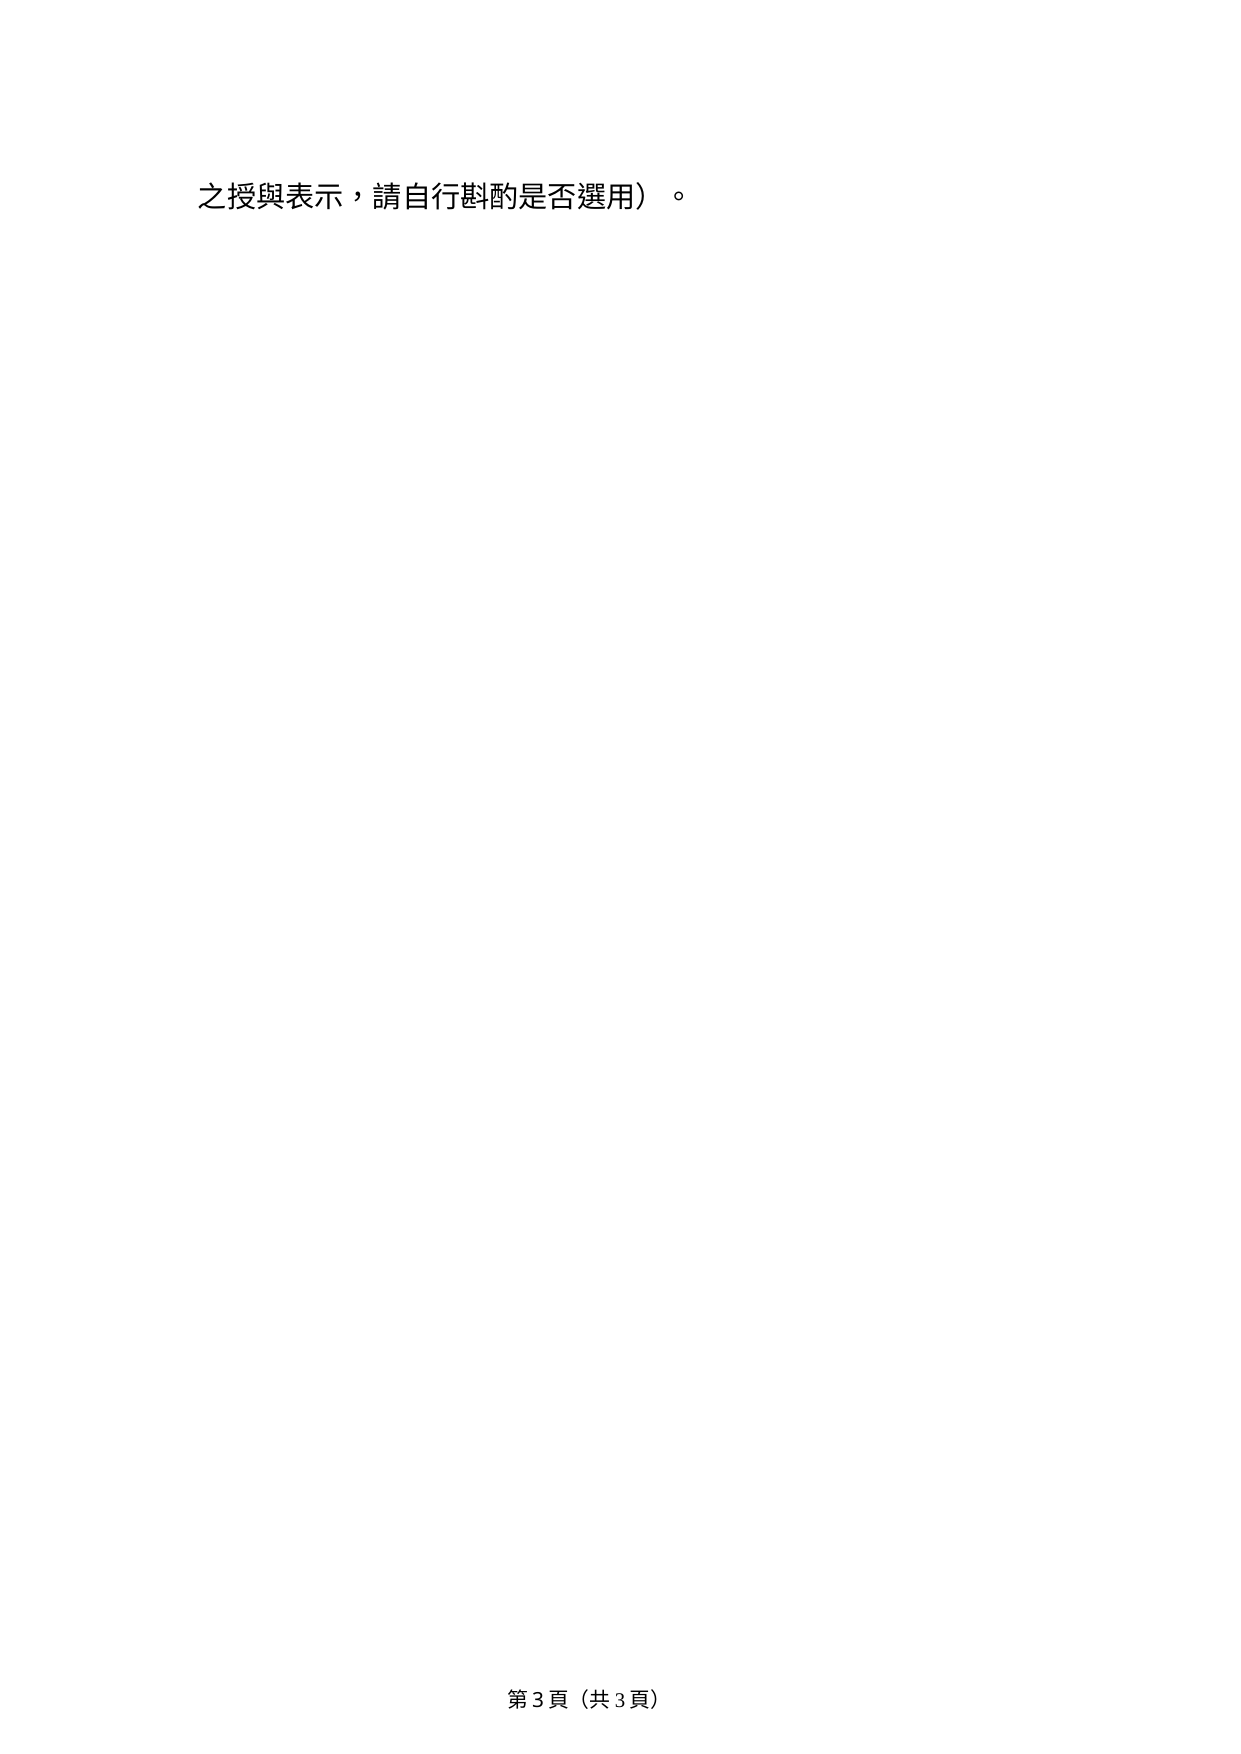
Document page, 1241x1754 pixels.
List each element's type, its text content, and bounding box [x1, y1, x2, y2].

list 之授與表示，請自行斟酌是否選用）。 [148, 174, 1092, 216]
